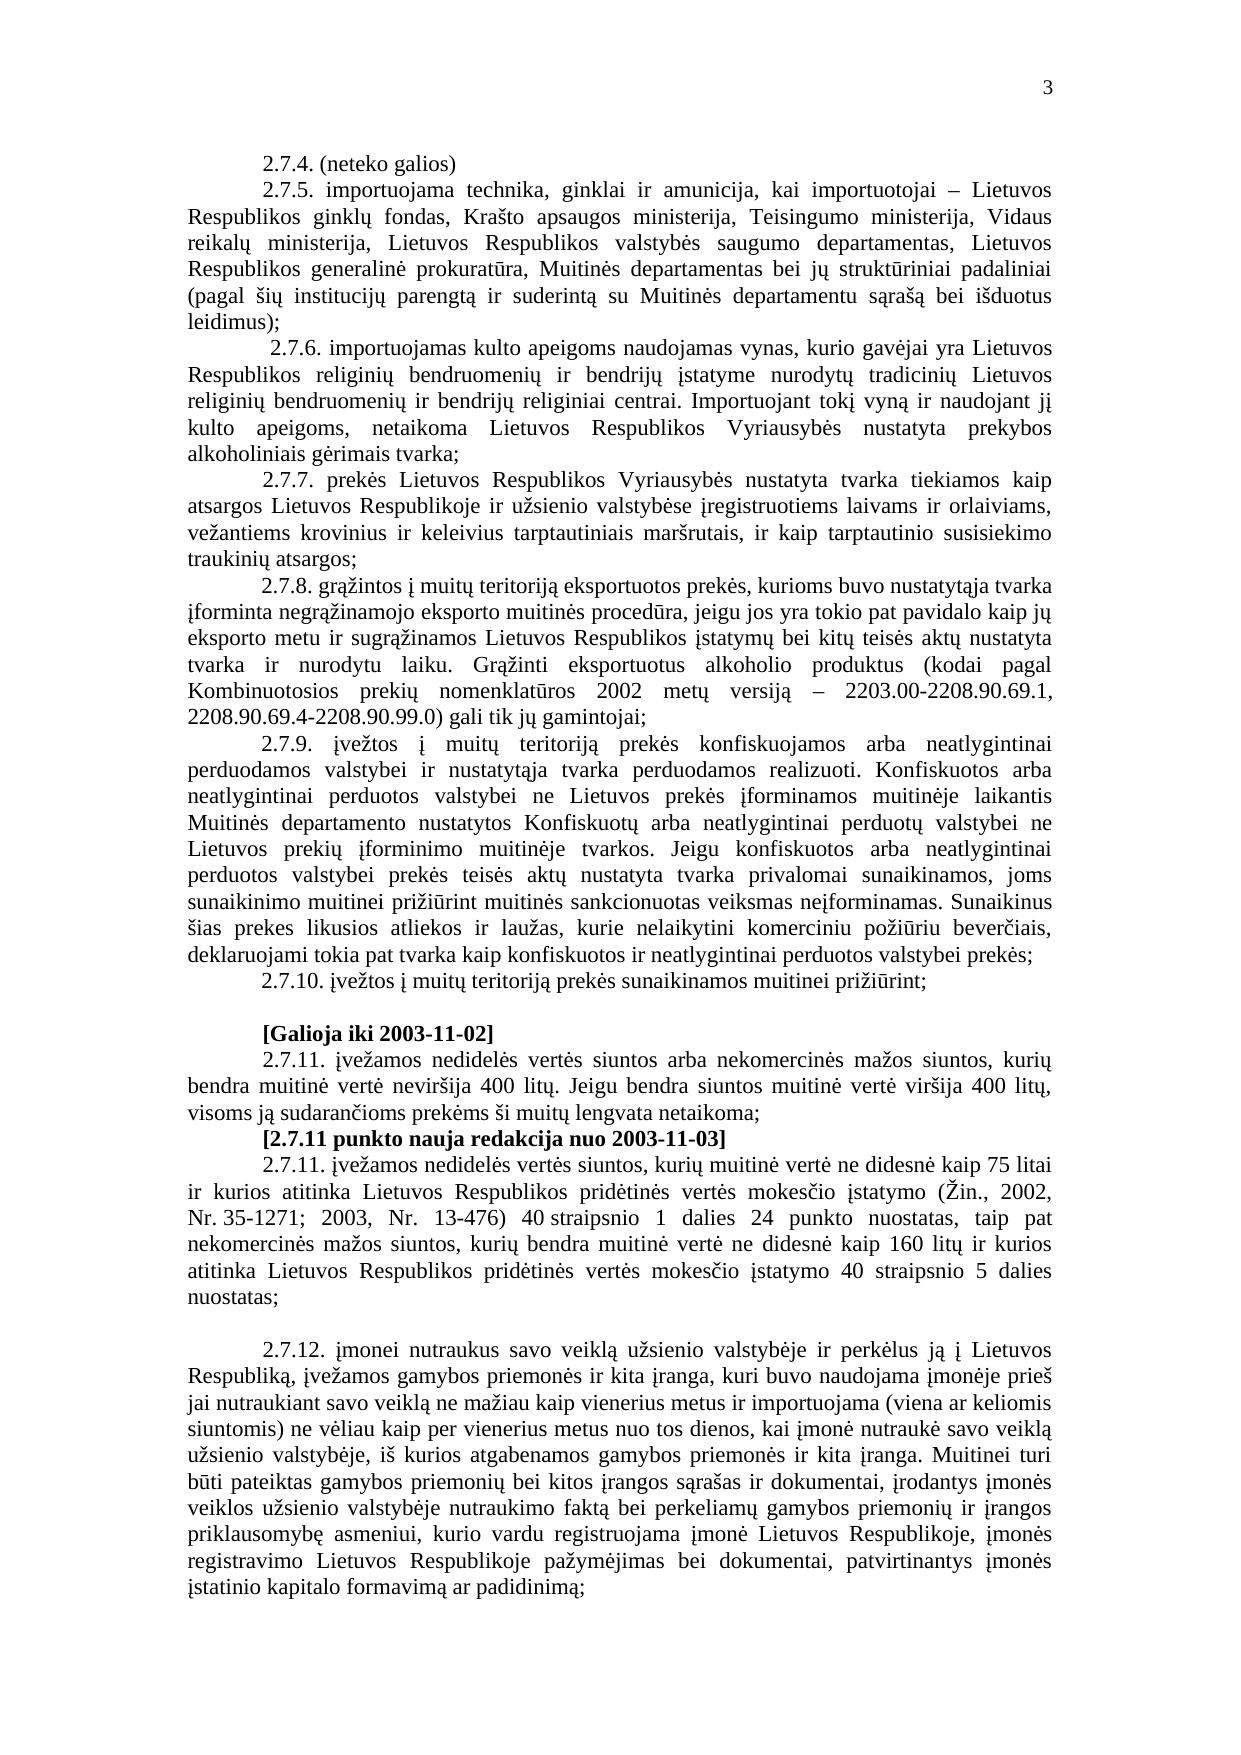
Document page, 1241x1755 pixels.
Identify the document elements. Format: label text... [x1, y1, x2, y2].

text 2.7.9. įvežtos į muitų teritoriją prekės konfiskuojamos arba neatlygintinai perduodamos valstybei ir nustatytąja tvarka perduodamos realizuoti. Konfiskuotos arba neatlygintinai perduotos valstybei ne Lietuvos prekės įforminamos muitinėje laikantis Muitinės departamento nustatytos Konfiskuotų arba neatlygintinai perduotų valstybei ne Lietuvos prekių įforminimo muitinėje tvarkos. Jeigu konfiskuotos arba neatlygintinai perduotos valstybei prekės teisės aktų nustatyta tvarka privalomai sunaikinamos, joms sunaikinimo muitinei prižiūrint muitinės sankcionuotas veiksmas neįforminamas. Sunaikinus šias prekes likusios atliekos ir laužas, kurie nelaikytini komerciniu požiūriu beverčiais, deklaruojami tokia pat tvarka kaip konfiskuotos ir neatlygintinai perduotos valstybei prekės; [187, 730, 1053, 967]
text 2.7.11. įvežamos nedidelės vertės siuntos arba nekomercinės mažos siuntos, kurių bendra muitinė vertė neviršija 400 litų. Jeigu bendra siuntos muitinė vertė viršija 400 litų, visoms ją sudarančioms prekėms ši muitų lengvata netaikoma; [187, 1046, 1053, 1125]
text 2.7.7. prekės Lietuvos Respublikos Vyriausybės nustatyta tvarka tiekiamos kaip atsargos Lietuvos Respublikoje ir užsienio valstybėse įregistruotiems laivams ir orlaiviams, vežantiems krovinius ir keleivius tarptautiniais maršrutais, ir kaip tarptautinio susisiekimo traukinių atsargos; [187, 466, 1053, 572]
text 2.7.6. importuojamas kulto apeigoms naudojamas vynas, kurio gavėjai yra Lietuvos Respublikos religinių bendruomenių ir bendrijų įstatyme nurodytų tradicinių Lietuvos religinių bendruomenių ir bendrijų religiniai centrai. Importuojant tokį vyną ir naudojant jį kulto apeigoms, netaikoma Lietuvos Respublikos Vyriausybės nustatyta prekybos alkoholiniais gėrimais tvarka; [187, 334, 1053, 466]
text 2.7.12. įmonei nutraukus savo veiklą užsienio valstybėje ir perkėlus ją į Lietuvos Respubliką, įvežamos gamybos priemonės ir kita įranga, kuri buvo naudojama įmonėje prieš jai nutraukiant savo veiklą ne mažiau kaip vienerius metus ir importuojama (viena ar keliomis siuntomis) ne vėliau kaip per vienerius metus nuo tos dienos, kai įmonė nutraukė savo veiklą užsienio valstybėje, iš kurios atgabenamos gamybos priemonės ir kita įranga. Muitinei turi būti pateiktas gamybos priemonių bei kitos įrangos sąrašas ir dokumentai, įrodantys įmonės veiklos užsienio valstybėje nutraukimo faktą bei perkeliamų gamybos priemonių ir įrangos priklausomybę asmeniui, kurio vardu registruojama įmonė Lietuvos Respublikoje, įmonės registravimo Lietuvos Respublikoje pažymėjimas bei dokumentai, patvirtinantys įmonės įstatinio kapitalo formavimą ar padidinimą; [187, 1336, 1053, 1599]
text 2.7.5. importuojama technika, ginklai ir amunicija, kai importuotojai – Lietuvos Respublikos ginklų fondas, Krašto apsaugos ministerija, Teisingumo ministerija, Vidaus reikalų ministerija, Lietuvos Respublikos valstybės saugumo departamentas, Lietuvos Respublikos generalinė prokuratūra, Muitinės departamentas bei jų struktūriniai padaliniai (pagal šių institucijų parengtą ir suderintą su Muitinės departamentu sąrašą bei išduotus leidimus); [187, 176, 1053, 334]
text 2.7.4. (neteko galios) [187, 150, 1053, 176]
text 2.7.11. įvežamos nedidelės vertės siuntos, kurių muitinė vertė ne didesnė kaip 75 litai ir kurios atitinka Lietuvos Respublikos pridėtinės vertės mokesčio įstatymo (Žin., 2002, Nr. 35-1271; 2003, Nr. 13-476) 40 straipsnio 1 dalies 24 punkto nuostatas, taip pat nekomercinės mažos siuntos, kurių bendra muitinė vertė ne didesnė kaip 160 litų ir kurios atitinka Lietuvos Respublikos pridėtinės vertės mokesčio įstatymo 40 straipsnio 5 dalies nuostatas; [187, 1151, 1053, 1309]
text [Galioja iki 2003-11-02] [187, 1020, 1053, 1046]
text 2.7.8. grąžintos į muitų teritoriją eksportuotos prekės, kurioms buvo nustatytąja tvarka įforminta negrąžinamojo eksporto muitinės procedūra, jeigu jos yra tokio pat pavidalo kaip jų eksporto metu ir sugrąžinamos Lietuvos Respublikos įstatymų bei kitų teisės aktų nustatyta tvarka ir nurodytu laiku. Grąžinti eksportuotus alkoholio produktus (kodai pagal Kombinuotosios prekių nomenklatūros 2002 metų versiją – 2203.00-2208.90.69.1, 2208.90.69.4-2208.90.99.0) gali tik jų gamintojai; [187, 572, 1053, 730]
text 2.7.10. įvežtos į muitų teritoriją prekės sunaikinamos muitinei prižiūrint; [187, 967, 1053, 993]
text [2.7.11 punkto nauja redakcija nuo 2003-11-03] [187, 1125, 1053, 1151]
